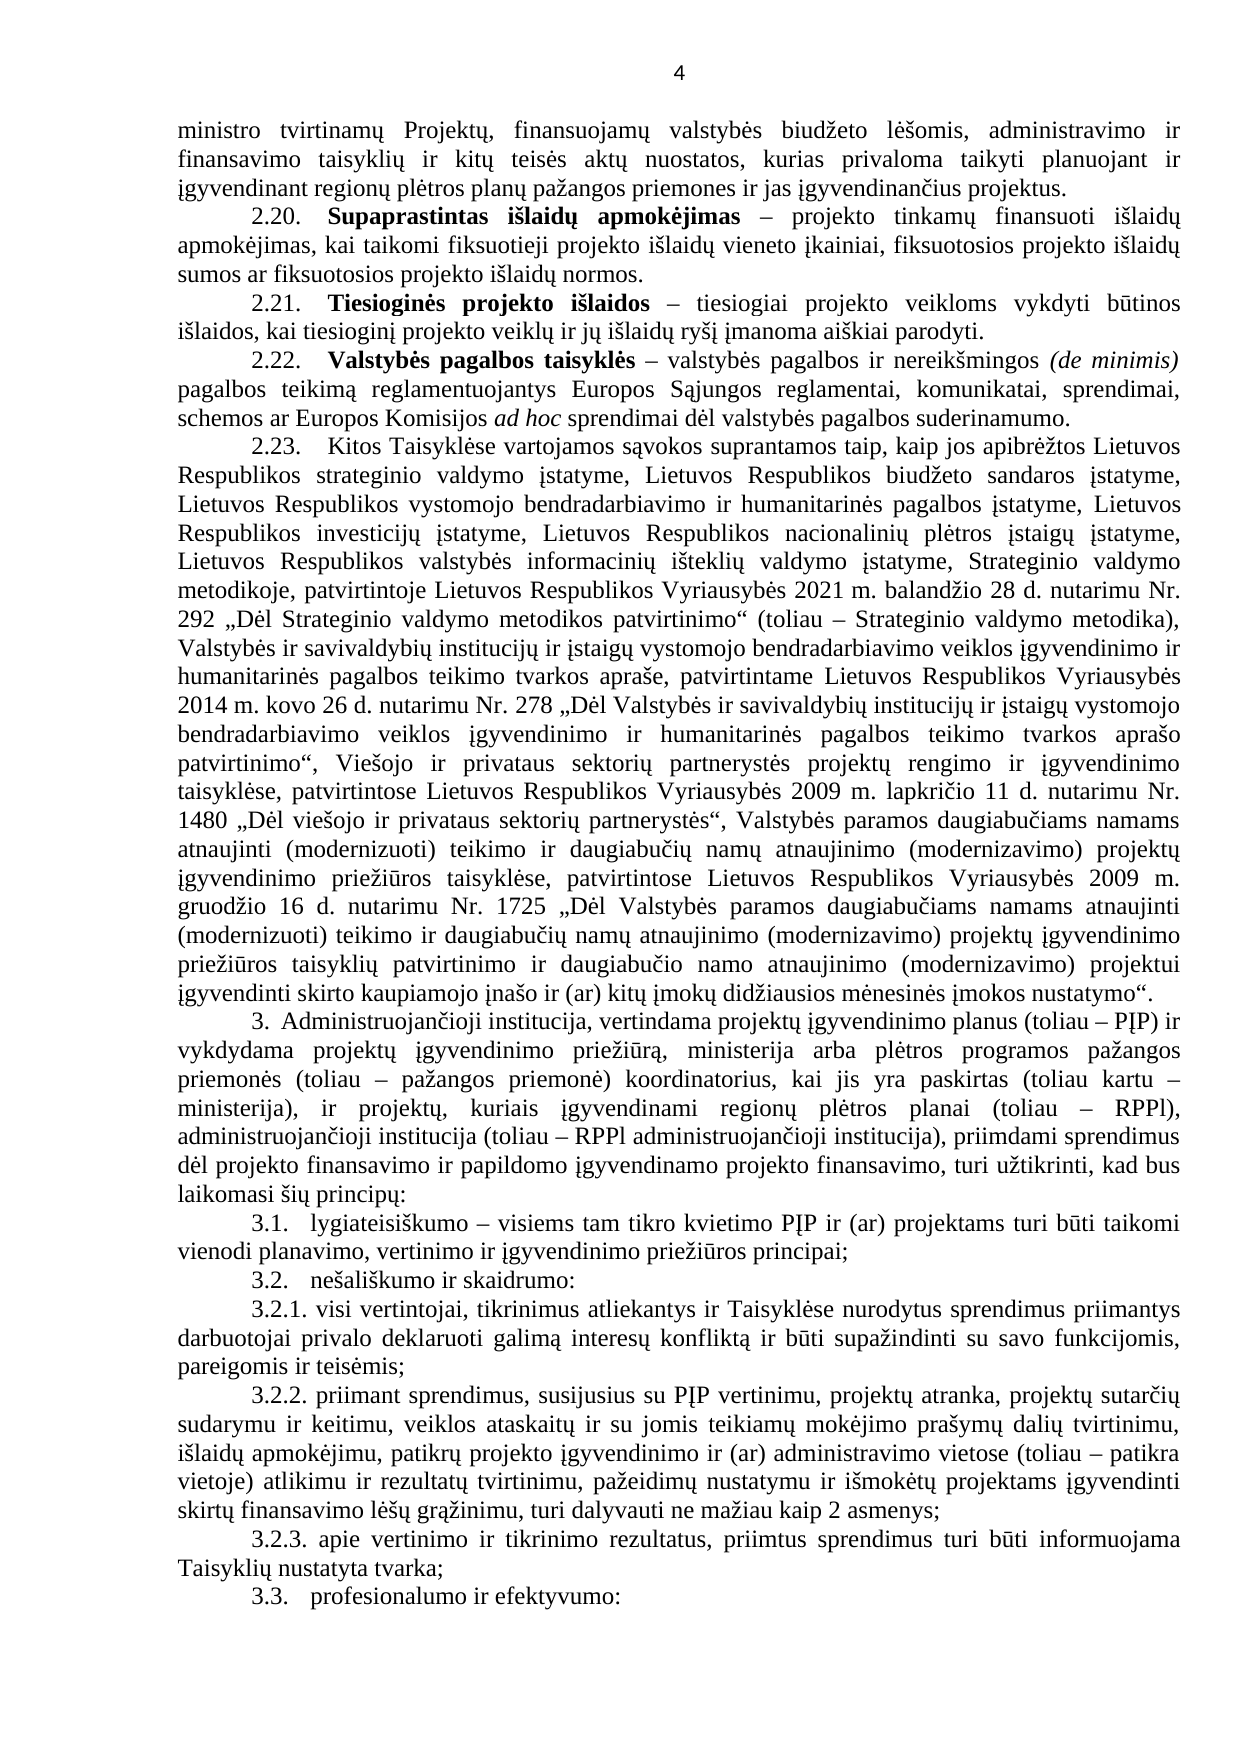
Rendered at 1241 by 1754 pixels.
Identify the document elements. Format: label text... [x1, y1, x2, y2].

text 3.3. profesionalumo ir efektyvumo: [177, 1581, 1181, 1610]
text 3. Administruojančioji institucija, vertindama projektų įgyvendinimo planus (toliau – PĮP) ir vykdydama projektų įgyvendinimo priežiūrą, ministerija arba plėtros programos pažangos priemonės (toliau – pažangos priemonė) koordinatorius, kai jis yra paskirtas (toliau kartu – ministerija), ir projektų, kuriais įgyvendinami regionų plėtros planai (toliau – RPPl), administruojančioji institucija (toliau – RPPl administruojančioji institucija), priimdami sprendimus dėl projekto finansavimo ir papildomo įgyvendinamo projekto finansavimo, turi užtikrinti, kad bus laikomasi šių principų: [177, 1006, 1181, 1208]
text 3.2.3. apie vertinimo ir tikrinimo rezultatus, priimtus sprendimus turi būti informuojama Taisyklių nustatyta tvarka; [177, 1524, 1181, 1581]
text 2.23. Kitos Taisyklėse vartojamos sąvokos suprantamos taip, kaip jos apibrėžtos Lietuvos Respublikos strateginio valdymo įstatyme, Lietuvos Respublikos biudžeto sandaros įstatyme, Lietuvos Respublikos vystomojo bendradarbiavimo ir humanitarinės pagalbos įstatyme, Lietuvos Respublikos investicijų įstatyme, Lietuvos Respublikos nacionalinių plėtros įstaigų įstatyme, Lietuvos Respublikos valstybės informacinių išteklių valdymo įstatyme, Strateginio valdymo metodikoje, patvirtintoje Lietuvos Respublikos Vyriausybės 2021 m. balandžio 28 d. nutarimu Nr. 292 „Dėl Strateginio valdymo metodikos patvirtinimo“ (toliau – Strateginio valdymo metodika), Valstybės ir savivaldybių institucijų ir įstaigų vystomojo bendradarbiavimo veiklos įgyvendinimo ir humanitarinės pagalbos teikimo tvarkos apraše, patvirtintame Lietuvos Respublikos Vyriausybės 2014 m. kovo 26 d. nutarimu Nr. 278 „Dėl Valstybės ir savivaldybių institucijų ir įstaigų vystomojo bendradarbiavimo veiklos įgyvendinimo ir humanitarinės pagalbos teikimo tvarkos aprašo patvirtinimo“, Viešojo ir privataus sektorių partnerystės projektų rengimo ir įgyvendinimo taisyklėse, patvirtintose Lietuvos Respublikos Vyriausybės 2009 m. lapkričio 11 d. nutarimu Nr. 1480 „Dėl viešojo ir privataus sektorių partnerystės“, Valstybės paramos daugiabučiams namams atnaujinti (modernizuoti) teikimo ir daugiabučių namų atnaujinimo (modernizavimo) projektų įgyvendinimo priežiūros taisyklėse, patvirtintose Lietuvos Respublikos Vyriausybės 2009 m. gruodžio 16 d. nutarimu Nr. 1725 „Dėl Valstybės paramos daugiabučiams namams atnaujinti (modernizuoti) teikimo ir daugiabučių namų atnaujinimo (modernizavimo) projektų įgyvendinimo priežiūros taisyklių patvirtinimo ir daugiabučio namo atnaujinimo (modernizavimo) projektui įgyvendinti skirto kaupiamojo įnašo ir (ar) kitų įmokų didžiausios mėnesinės įmokos nustatymo“. [177, 431, 1181, 1006]
text 2.21. Tiesioginės projekto išlaidos – tiesiogiai projekto veikloms vykdyti būtinos išlaidos, kai tiesioginį projekto veiklų ir jų išlaidų ryšį įmanoma aiškiai parodyti. [177, 288, 1181, 345]
text 3.2. nešališkumo ir skaidrumo: [177, 1265, 1181, 1294]
text 3.1. lygiateisiškumo – visiems tam tikro kvietimo PĮP ir (ar) projektams turi būti taikomi vienodi planavimo, vertinimo ir įgyvendinimo priežiūros principai; [177, 1208, 1181, 1265]
text 2.22. Valstybės pagalbos taisyklės – valstybės pagalbos ir nereikšmingos (de minimis) pagalbos teikimą reglamentuojantys Europos Sąjungos reglamentai, komunikatai, sprendimai, schemos ar Europos Komisijos ad hoc sprendimai dėl valstybės pagalbos suderinamumo. [177, 345, 1181, 431]
text 3.2.2. priimant sprendimus, susijusius su PĮP vertinimu, projektų atranka, projektų sutarčių sudarymu ir keitimu, veiklos ataskaitų ir su jomis teikiamų mokėjimo prašymų dalių tvirtinimu, išlaidų apmokėjimu, patikrų projekto įgyvendinimo ir (ar) administravimo vietose (toliau – patikra vietoje) atlikimu ir rezultatų tvirtinimu, pažeidimų nustatymu ir išmokėtų projektams įgyvendinti skirtų finansavimo lėšų grąžinimu, turi dalyvauti ne mažiau kaip 2 asmenys; [177, 1380, 1181, 1524]
text ministro tvirtinamų Projektų, finansuojamų valstybės biudžeto lėšomis, administravimo ir finansavimo taisyklių ir kitų teisės aktų nuostatos, kurias privaloma taikyti planuojant ir įgyvendinant regionų plėtros planų pažangos priemones ir jas įgyvendinančius projektus. [177, 115, 1181, 201]
text 2.20. Supaprastintas išlaidų apmokėjimas – projekto tinkamų finansuoti išlaidų apmokėjimas, kai taikomi fiksuotieji projekto išlaidų vieneto įkainiai, fiksuotosios projekto išlaidų sumos ar fiksuotosios projekto išlaidų normos. [177, 201, 1181, 288]
text 3.2.1. visi vertintojai, tikrinimus atliekantys ir Taisyklėse nurodytus sprendimus priimantys darbuotojai privalo deklaruoti galimą interesų konfliktą ir būti supažindinti su savo funkcijomis, pareigomis ir teisėmis; [177, 1294, 1181, 1380]
